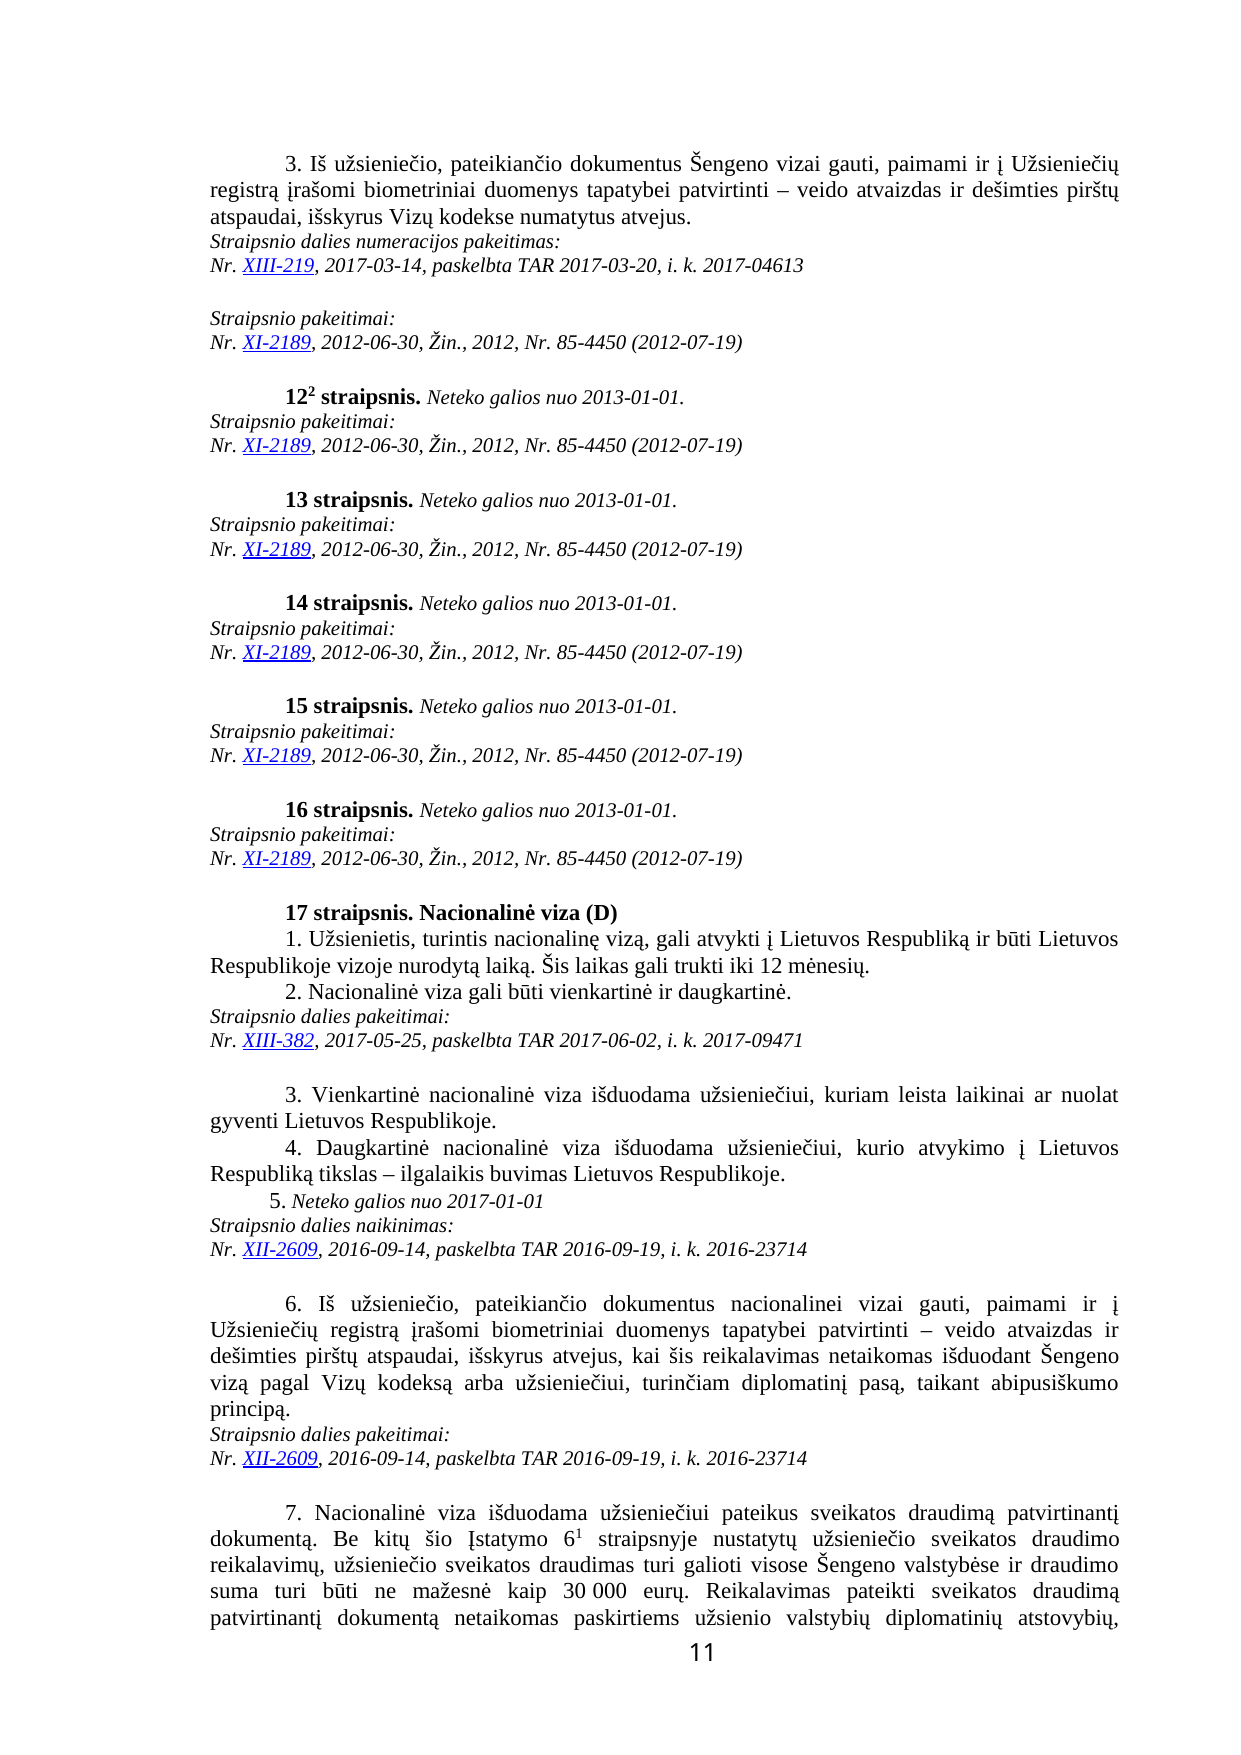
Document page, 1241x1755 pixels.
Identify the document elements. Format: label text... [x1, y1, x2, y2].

text Nr. XIII-219, 2017-03-14, paskelbta TAR 2017-03-20, i. k. 2017-04613 [210, 253, 1120, 277]
text Nr. XI-2189, 2012-06-30, Žin., 2012, Nr. 85-4450 (2012-07-19) [210, 433, 1120, 457]
text Nr. XI-2189, 2012-06-30, Žin., 2012, Nr. 85-4450 (2012-07-19) [210, 640, 1120, 664]
text Straipsnio dalies pakeitimai: [210, 1004, 1120, 1028]
text 13 straipsnis. Neteko galios nuo 2013-01-01. [210, 486, 1120, 512]
text 3. Iš užsieniečio, pateikiančio dokumentus Šengeno vizai gauti, paimami ir į Užsieniečių registrą įrašomi biometriniai duomenys tapatybei patvirtinti – veido atvaizdas ir dešimties pirštų atspaudai, išskyrus Vizų kodekse numatytus atvejus. [210, 150, 1120, 229]
text Nr. XIII-382, 2017-05-25, paskelbta TAR 2017-06-02, i. k. 2017-09471 [210, 1028, 1120, 1052]
text 6. Iš užsieniečio, pateikiančio dokumentus nacionalinei vizai gauti, paimami ir į Užsieniečių registrą įrašomi biometriniai duomenys tapatybei patvirtinti – veido atvaizdas ir dešimties pirštų atspaudai, išskyrus atvejus, kai šis reikalavimas netaikomas išduodant Šengeno vizą pagal Vizų kodeksą arba užsieniečiui, turinčiam diplomatinį pasą, taikant abipusiškumo principą. [210, 1290, 1120, 1422]
text 5. Neteko galios nuo 2017-01-01 [210, 1187, 1120, 1213]
text Straipsnio dalies pakeitimai: [210, 1422, 1120, 1446]
text Nr. XII-2609, 2016-09-14, paskelbta TAR 2016-09-19, i. k. 2016-23714 [210, 1446, 1120, 1470]
text 3. Vienkartinė nacionalinė viza išduodama užsieniečiui, kuriam leista laikinai ar nuolat gyventi Lietuvos Respublikoje. [210, 1081, 1120, 1134]
text 4. Daugkartinė nacionalinė viza išduodama užsieniečiui, kurio atvykimo į Lietuvos Respubliką tikslas – ilgalaikis buvimas Lietuvos Respublikoje. [210, 1134, 1120, 1187]
text Straipsnio pakeitimai: [210, 616, 1120, 640]
text 14 straipsnis. Neteko galios nuo 2013-01-01. [210, 589, 1120, 616]
text Nr. XI-2189, 2012-06-30, Žin., 2012, Nr. 85-4450 (2012-07-19) [210, 330, 1120, 354]
text Straipsnio pakeitimai: [210, 822, 1120, 846]
text 2. Nacionalinė viza gali būti vienkartinė ir daugkartinė. [210, 978, 1120, 1004]
text Nr. XI-2189, 2012-06-30, Žin., 2012, Nr. 85-4450 (2012-07-19) [210, 743, 1120, 767]
text 16 straipsnis. Neteko galios nuo 2013-01-01. [210, 796, 1120, 822]
text Nr. XII-2609, 2016-09-14, paskelbta TAR 2016-09-19, i. k. 2016-23714 [210, 1237, 1120, 1261]
text 15 straipsnis. Neteko galios nuo 2013-01-01. [210, 692, 1120, 719]
text Nr. XI-2189, 2012-06-30, Žin., 2012, Nr. 85-4450 (2012-07-19) [210, 536, 1120, 561]
text 17 straipsnis. Nacionalinė viza (D) [210, 899, 1120, 925]
text 1. Užsienietis, turintis nacionalinę vizą, gali atvykti į Lietuvos Respubliką ir būti Lietuvos Respublikoje vizoje nurodytą laiką. Šis laikas gali trukti iki 12 mėnesių. [210, 925, 1120, 978]
text 7. Nacionalinė viza išduodama užsieniečiui pateikus sveikatos draudimą patvirtinantį dokumentą. Be kitų šio Įstatymo 61 straipsnyje nustatytų užsieniečio sveikatos draudimo reikalavimų, užsieniečio sveikatos draudimas turi galioti visose Šengeno valstybėse ir draudimo suma turi būti ne mažesnė kaip 30 000 eurų. Reikalavimas pateikti sveikatos draudimą patvirtinantį dokumentą netaikomas paskirtiems užsienio valstybių diplomatinių atstovybių, [210, 1498, 1120, 1630]
text Straipsnio pakeitimai: [210, 306, 1120, 330]
text Straipsnio dalies naikinimas: [210, 1213, 1120, 1237]
text Nr. XI-2189, 2012-06-30, Žin., 2012, Nr. 85-4450 (2012-07-19) [210, 846, 1120, 870]
text Straipsnio pakeitimai: [210, 719, 1120, 743]
text Straipsnio pakeitimai: [210, 512, 1120, 536]
text 122 straipsnis. Neteko galios nuo 2013-01-01. [210, 383, 1120, 409]
text Straipsnio dalies numeracijos pakeitimas: [210, 229, 1120, 253]
text Straipsnio pakeitimai: [210, 409, 1120, 433]
